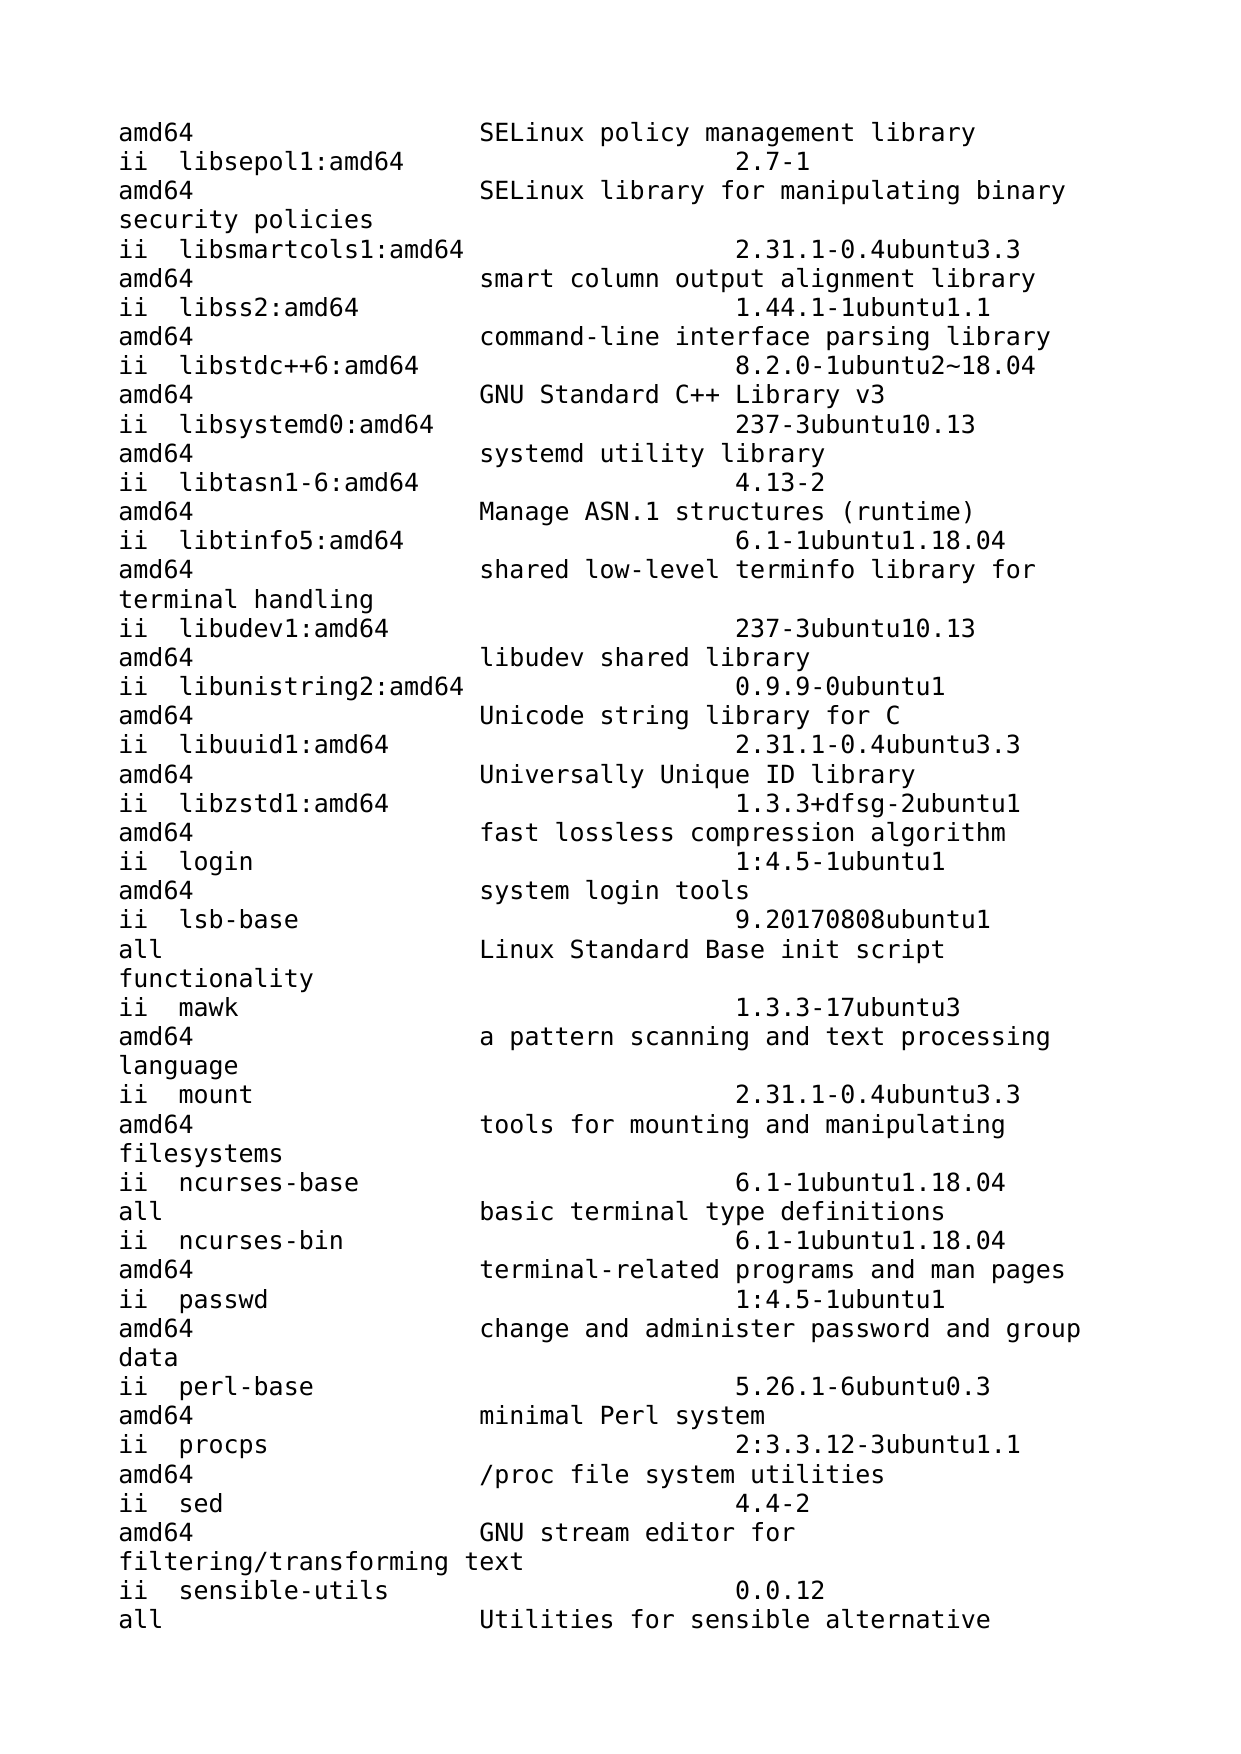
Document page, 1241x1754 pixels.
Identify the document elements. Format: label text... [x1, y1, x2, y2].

text amd64 SELinux policy management library ii libsepol1:amd64 2.7-1 amd64 SELinux library for manipulating binary security policies ii libsmartcols1:amd64 2.31.1-0.4ubuntu3.3 amd64 smart column output alignment library ii libss2:amd64 1.44.1-1ubuntu1.1 amd64 command-line interface parsing library ii libstdc++6:amd64 8.2.0-1ubuntu2~18.04 amd64 GNU Standard C++ Library v3 ii libsystemd0:amd64 237-3ubuntu10.13 amd64 systemd utility library ii libtasn1-6:amd64 4.13-2 amd64 Manage ASN.1 structures (runtime) ii libtinfo5:amd64 6.1-1ubuntu1.18.04 amd64 shared low-level terminfo library for terminal handling ii libudev1:amd64 237-3ubuntu10.13 amd64 libudev shared library ii libunistring2:amd64 0.9.9-0ubuntu1 amd64 Unicode string library for C ii libuuid1:amd64 2.31.1-0.4ubuntu3.3 amd64 Universally Unique ID library ii libzstd1:amd64 1.3.3+dfsg-2ubuntu1 amd64 fast lossless compression algorithm ii login 1:4.5-1ubuntu1 amd64 system login tools ii lsb-base 9.20170808ubuntu1 all Linux Standard Base init script functionality ii mawk 1.3.3-17ubuntu3 amd64 a pattern scanning and text processing language ii mount 2.31.1-0.4ubuntu3.3 amd64 tools for mounting and manipulating filesystems ii ncurses-base 6.1-1ubuntu1.18.04 all basic terminal type definitions ii ncurses-bin 6.1-1ubuntu1.18.04 amd64 terminal-related programs and man pages ii passwd 1:4.5-1ubuntu1 amd64 change and administer password and group data ii perl-base 5.26.1-6ubuntu0.3 amd64 minimal Perl system ii procps 2:3.3.12-3ubuntu1.1 amd64 /proc file system utilities ii sed 4.4-2 amd64 GNU stream editor for filtering/transforming text ii sensible-utils 0.0.12 all Utilities for sensible alternative [118, 118, 1122, 1635]
